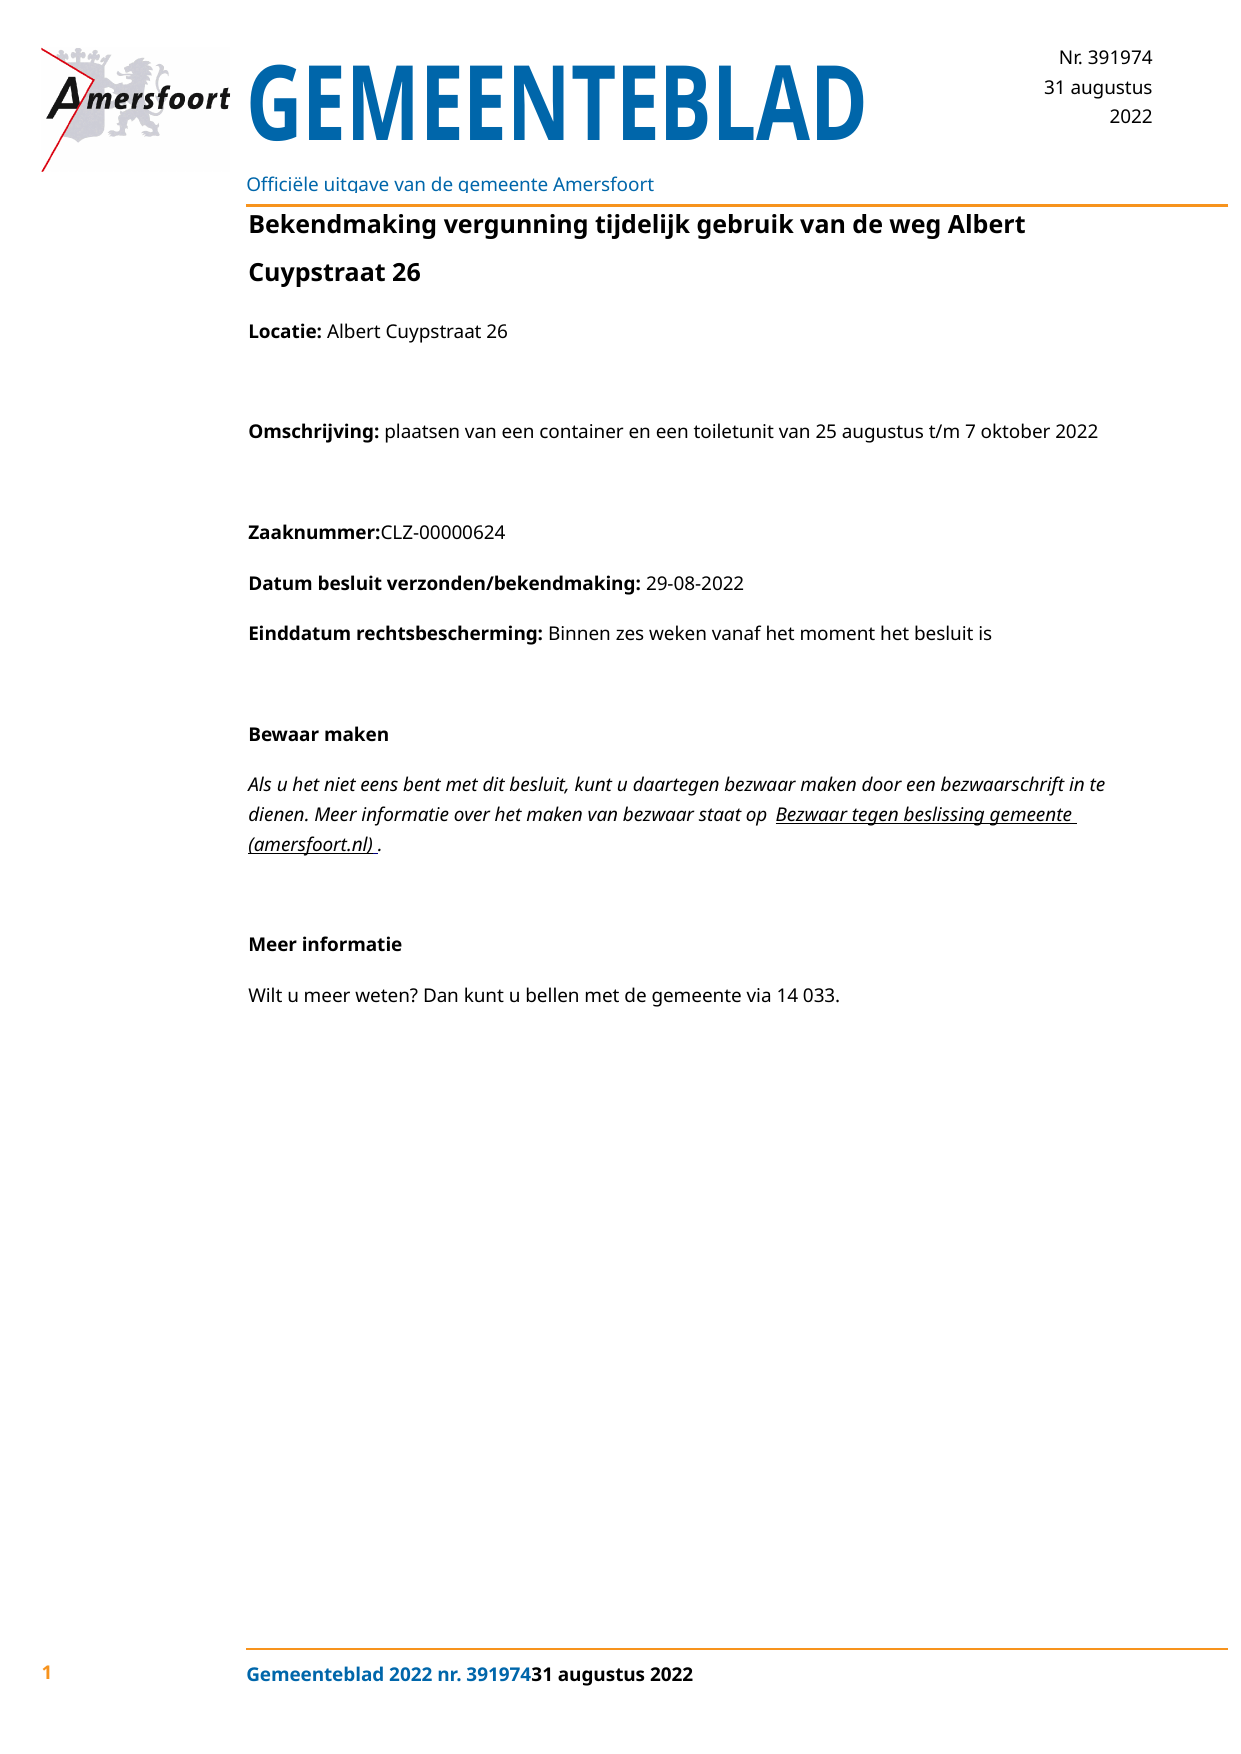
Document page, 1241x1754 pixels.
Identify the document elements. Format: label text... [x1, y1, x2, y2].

text Omschrijving: plaatsen van een container en een toiletunit van 25 augustus t/m 7 oktober 2022 [248, 419, 1152, 444]
text Meer informatie [248, 932, 1152, 957]
text Als u het niet eens bent met dit besluit, kunt u daartegen bezwaar maken door een bezwaarschrift in te dienen. Meer informatie over het maken van bezwaar staat op Bezwaar tegen beslissing gemeente (amersfoort.nl) . [248, 772, 1152, 857]
text Wilt u meer weten? Dan kunt u bellen met de gemeente via 14 033. [248, 982, 1152, 1008]
text Einddatum rechtsbescherming: Binnen zes weken vanaf het moment het besluit is [248, 620, 1152, 646]
text Locatie: Albert Cuypstraat 26 [248, 318, 1152, 344]
picture [41, 47, 231, 172]
text Bewaar maken [248, 721, 1152, 747]
text Bekendmaking vergunning tijdelijk gebruik van de weg Albert Cuypstraat 26 [248, 207, 1152, 288]
text Zaaknummer:CLZ-00000624 [248, 519, 1152, 545]
text Datum besluit verzonden/bekendmaking: 29-08-2022 [248, 570, 1152, 596]
